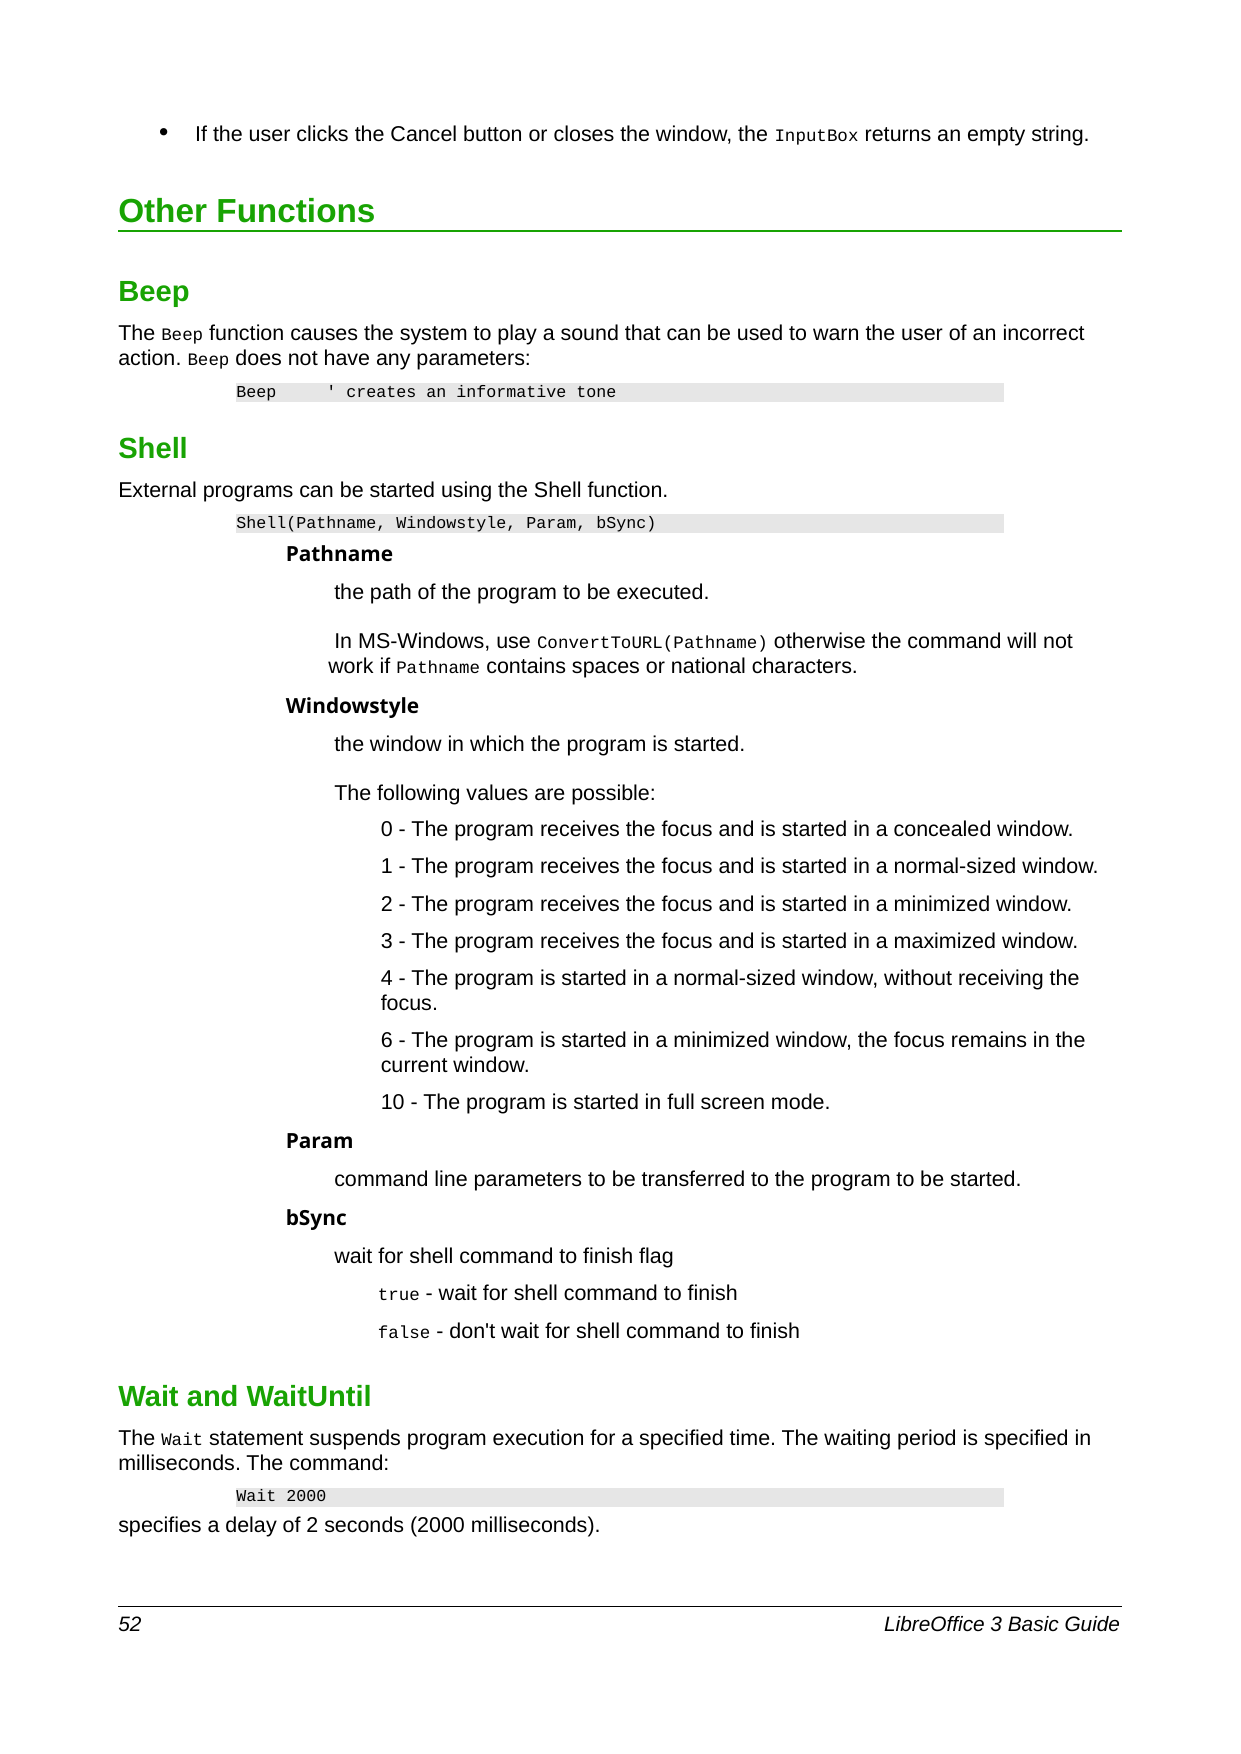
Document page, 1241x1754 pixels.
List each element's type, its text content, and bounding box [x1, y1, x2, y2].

text The Wait statement suspends program execution for a specified time. The waiting period is specified in milliseconds. The command: [118, 1425, 1122, 1475]
text specifies a delay of 2 seconds (2000 milliseconds). [118, 1513, 1122, 1537]
list true - wait for shell command to finish [378, 1280, 1122, 1306]
text The Beep function causes the system to play a sound that can be used to warn the user of an incorrect action. Beep does not have any parameters: [118, 320, 1122, 371]
text External programs can be started using the Shell function. [118, 477, 1122, 502]
subtitle Beep [118, 274, 1122, 307]
list 6 - The program is started in a minimized window, the focus remains in the current window. [381, 1027, 1122, 1077]
subtitle Shell [118, 431, 1122, 464]
list Param [280, 1126, 1122, 1155]
list 3 - The program receives the focus and is started in a maximized window. [381, 928, 1122, 953]
list 1 - The program receives the focus and is started in a normal-sized window. [381, 854, 1122, 878]
list the window in which the program is started. [328, 731, 1122, 756]
list command line parameters to be transferred to the program to be started. [328, 1167, 1122, 1191]
text Beep ' creates an informative tone [236, 383, 1004, 402]
list Windowstyle [280, 691, 1122, 719]
subtitle Other Functions [118, 192, 1122, 230]
list 0 - The program receives the focus and is started in a concealed window. [381, 817, 1122, 841]
text Shell(Pathname, Windowstyle, Param, bSync) [236, 514, 1004, 533]
list The following values are possible: [328, 780, 1122, 804]
list wait for shell command to finish flag [328, 1244, 1122, 1268]
list false - don't wait for shell command to finish [378, 1318, 1122, 1344]
list Pathname [280, 539, 1122, 567]
list 4 - The program is started in a normal-sized window, without receiving the focus. [381, 965, 1122, 1015]
list 10 - The program is started in full screen mode. [381, 1089, 1122, 1114]
subtitle Wait and WaitUntil [118, 1379, 1122, 1413]
list the path of the program to be executed. [328, 579, 1122, 604]
list 2 - The program receives the focus and is started in a minimized window. [381, 891, 1122, 916]
list In MS-Windows, use ConvertToURL(Pathname) otherwise the command will not work if Pathname contains spaces or national characters. [328, 628, 1122, 679]
list If the user clicks the Cancel button or closes the window, the InputBox returns an empty string. [156, 118, 1122, 147]
text Wait 2000 [236, 1488, 1004, 1507]
list bSync [280, 1203, 1122, 1232]
